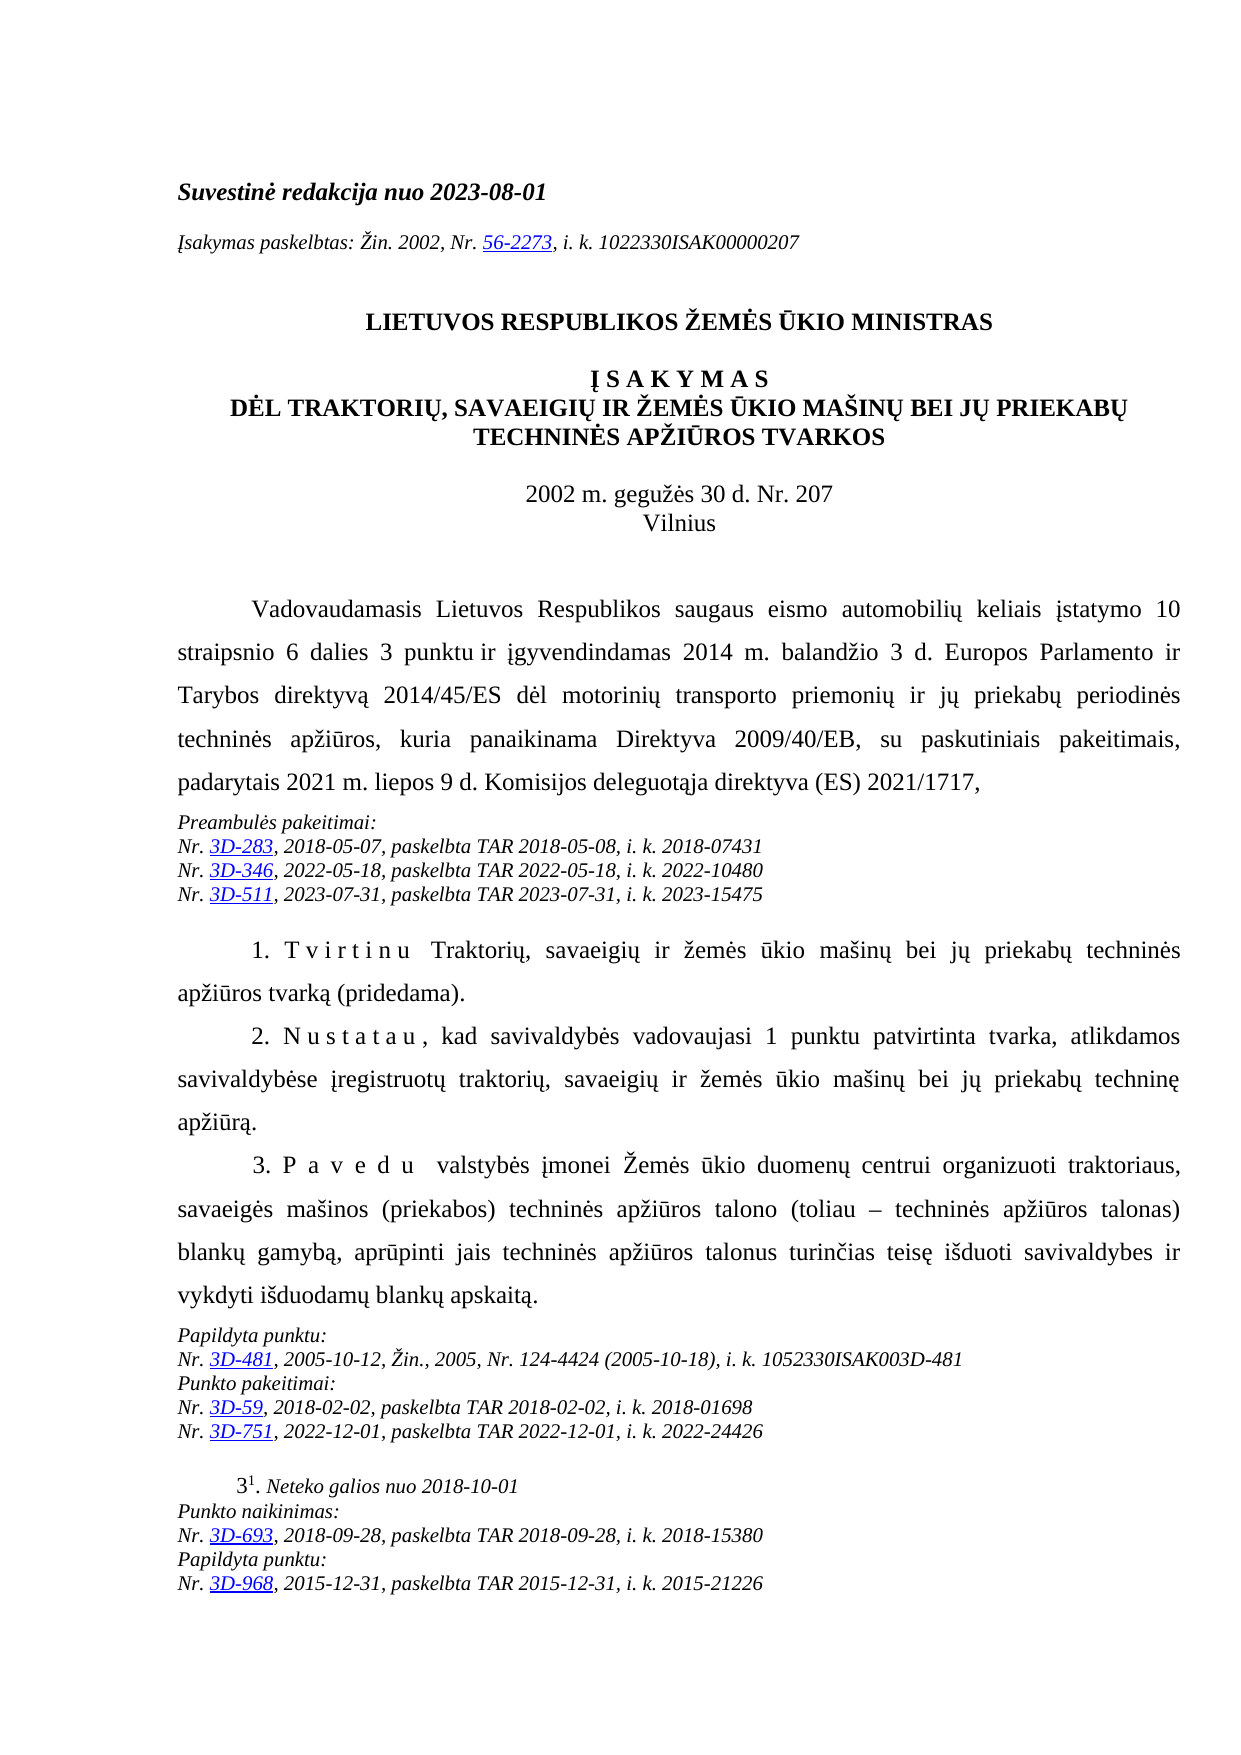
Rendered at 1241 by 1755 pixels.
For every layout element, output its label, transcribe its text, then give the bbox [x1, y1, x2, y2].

text 2002 m. gegužės 30 d. Nr. 207 [177, 479, 1181, 508]
text Nr. 3D-511, 2023-07-31, paskelbta TAR 2023-07-31, i. k. 2023-15475 [177, 882, 1181, 906]
text Nr. 3D-481, 2005-10-12, Žin., 2005, Nr. 124-4424 (2005-10-18), i. k. 1052330ISAK003D-481 [177, 1347, 1181, 1371]
text Nr. 3D-59, 2018-02-02, paskelbta TAR 2018-02-02, i. k. 2018-01698 [177, 1395, 1181, 1419]
text Vadovaudamasis Lietuvos Respublikos saugaus eismo automobilių keliais įstatymo 10 straipsnio 6 dalies 3 punktu ir įgyvendindamas 2014 m. balandžio 3 d. Europos Parlamento ir Tarybos direktyvą 2014/45/ES dėl motorinių transporto priemonių ir jų priekabų periodinės techninės apžiūros, kuria panaikinama Direktyva 2009/40/EB, su paskutiniais pakeitimais, padarytais 2021 m. liepos 9 d. Komisijos deleguotąja direktyva (ES) 2021/1717, [177, 594, 1181, 796]
text Nr. 3D-346, 2022-05-18, paskelbta TAR 2022-05-18, i. k. 2022-10480 [177, 858, 1181, 882]
text Nr. 3D-693, 2018-09-28, paskelbta TAR 2018-09-28, i. k. 2018-15380 [177, 1523, 1181, 1547]
text Vilnius [177, 508, 1181, 537]
text DĖL TRAKTORIŲ, SAVAEIGIŲ IR ŽEMĖS ŪKIO MAŠINŲ BEI JŲ PRIEKABŲ TECHNINĖS APŽIŪROS TVARKOS [177, 393, 1181, 451]
text 1. Tvirtinu Traktorių, savaeigių ir žemės ūkio mašinų bei jų priekabų techninės apžiūros tvarką (pridedama). [177, 935, 1181, 1007]
text 2. Nustatau, kad savivaldybės vadovaujasi 1 punktu patvirtinta tvarka, atlikdamos savivaldybėse įregistruotų traktorių, savaeigių ir žemės ūkio mašinų bei jų priekabų techninę apžiūrą. [177, 1021, 1181, 1136]
text Papildyta punktu: [177, 1547, 1181, 1571]
text Įsakymas paskelbtas: Žin. 2002, Nr. 56-2273, i. k. 1022330ISAK00000207 [177, 230, 1181, 254]
text Nr. 3D-751, 2022-12-01, paskelbta TAR 2022-12-01, i. k. 2022-24426 [177, 1419, 1181, 1443]
text Preambulės pakeitimai: [177, 810, 1181, 834]
text LIETUVOS RESPUBLIKOS ŽEMĖS ŪKIO MINISTRAS [177, 307, 1181, 336]
text 3. P a v e d u valstybės įmonei Žemės ūkio duomenų centrui organizuoti traktoriaus, savaeigės mašinos (priekabos) techninės apžiūros talono (toliau – techninės apžiūros talonas) blankų gamybą, aprūpinti jais techninės apžiūros talonus turinčias teisę išduoti savivaldybes ir vykdyti išduodamų blankų apskaitą. [177, 1151, 1181, 1309]
text 31. Neteko galios nuo 2018-10-01 [177, 1472, 1181, 1498]
text Punkto pakeitimai: [177, 1371, 1181, 1395]
text Papildyta punktu: [177, 1323, 1181, 1347]
text Punkto naikinimas: [177, 1498, 1181, 1523]
text Suvestinė redakcija nuo 2023-08-01 [177, 177, 1181, 206]
text Nr. 3D-968, 2015-12-31, paskelbta TAR 2015-12-31, i. k. 2015-21226 [177, 1571, 1181, 1595]
text Nr. 3D-283, 2018-05-07, paskelbta TAR 2018-05-08, i. k. 2018-07431 [177, 834, 1181, 858]
text Į S A K Y M A S [177, 364, 1181, 393]
